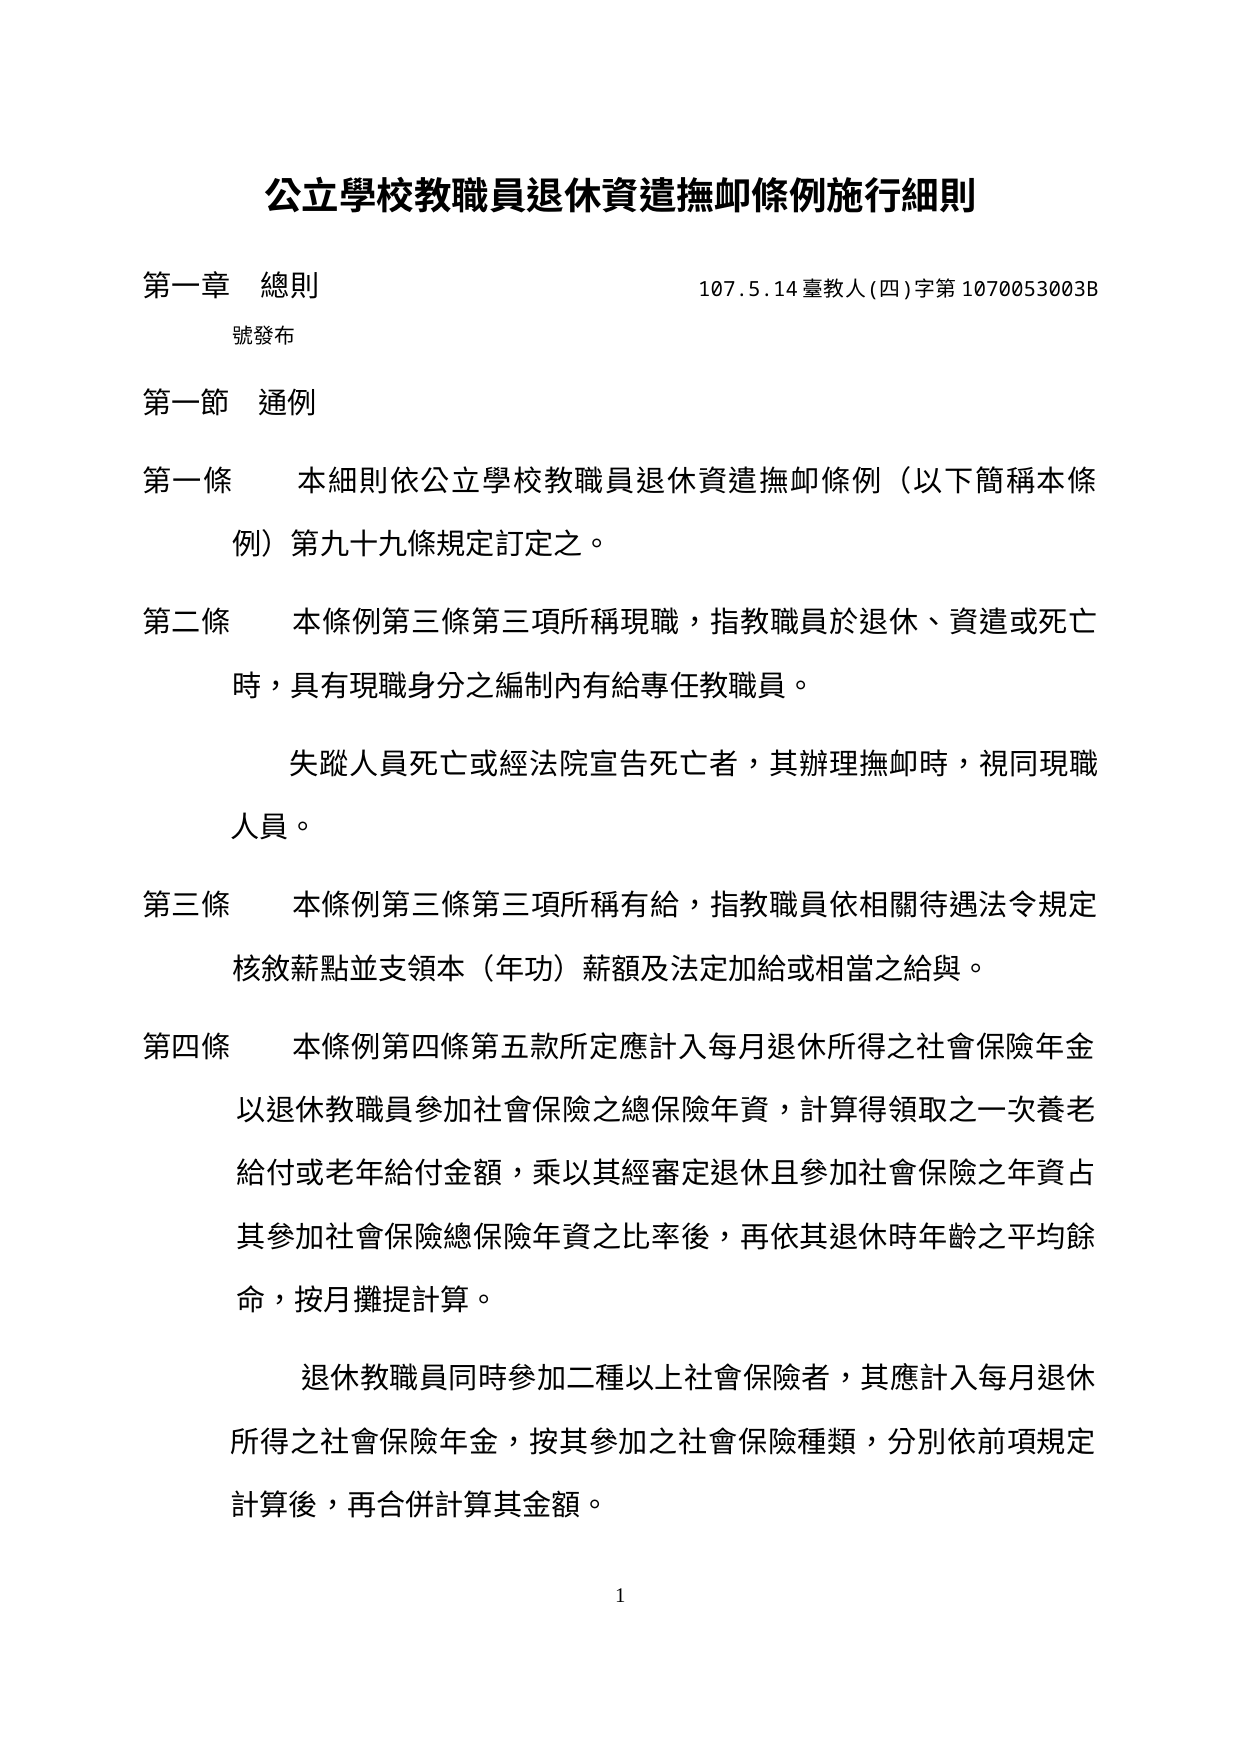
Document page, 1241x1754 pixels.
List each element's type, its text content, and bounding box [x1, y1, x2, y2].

text 第二條 本條例第三條第三項所稱現職，指教職員於退休、資遣或死亡時，具有現職身分之編制內有給專任教職員。 [142, 599, 1098, 704]
text 第三條 本條例第三條第三項所稱有給，指教職員依相關待遇法令規定核敘薪點並支領本（年功）薪額及法定加給或相當之給與。 [142, 882, 1098, 987]
text 公立學校教職員退休資遣撫卹條例施行細則 [142, 166, 1098, 220]
text 第一條 本細則依公立學校教職員退休資遣撫卹條例（以下簡稱本條例）第九十九條規定訂定之。 [142, 457, 1098, 563]
text 第一節 通例 [142, 379, 1098, 422]
text 失蹤人員死亡或經法院宣告死亡者，其辦理撫卹時，視同現職人員。 [230, 740, 1098, 846]
text 第一章 總則 107.5.14臺教人(四)字第1070053003B號發布 [142, 262, 1098, 350]
text 第四條 本條例第四條第五款所定應計入每月退休所得之社會保險年金以退休教職員參加社會保險之總保險年資，計算得領取之一次養老給付或老年給付金額，乘以其經審定退休且參加社會保險之年資占其參加社會保險總保險年資之比率後，再依其退休時年齡之平均餘命，按月攤提計算。 [142, 1023, 1098, 1319]
text 退休教職員同時參加二種以上社會保險者，其應計入每月退休所得之社會保險年金，按其參加之社會保險種類，分別依前項規定計算後，再合併計算其金額。 [230, 1355, 1098, 1524]
